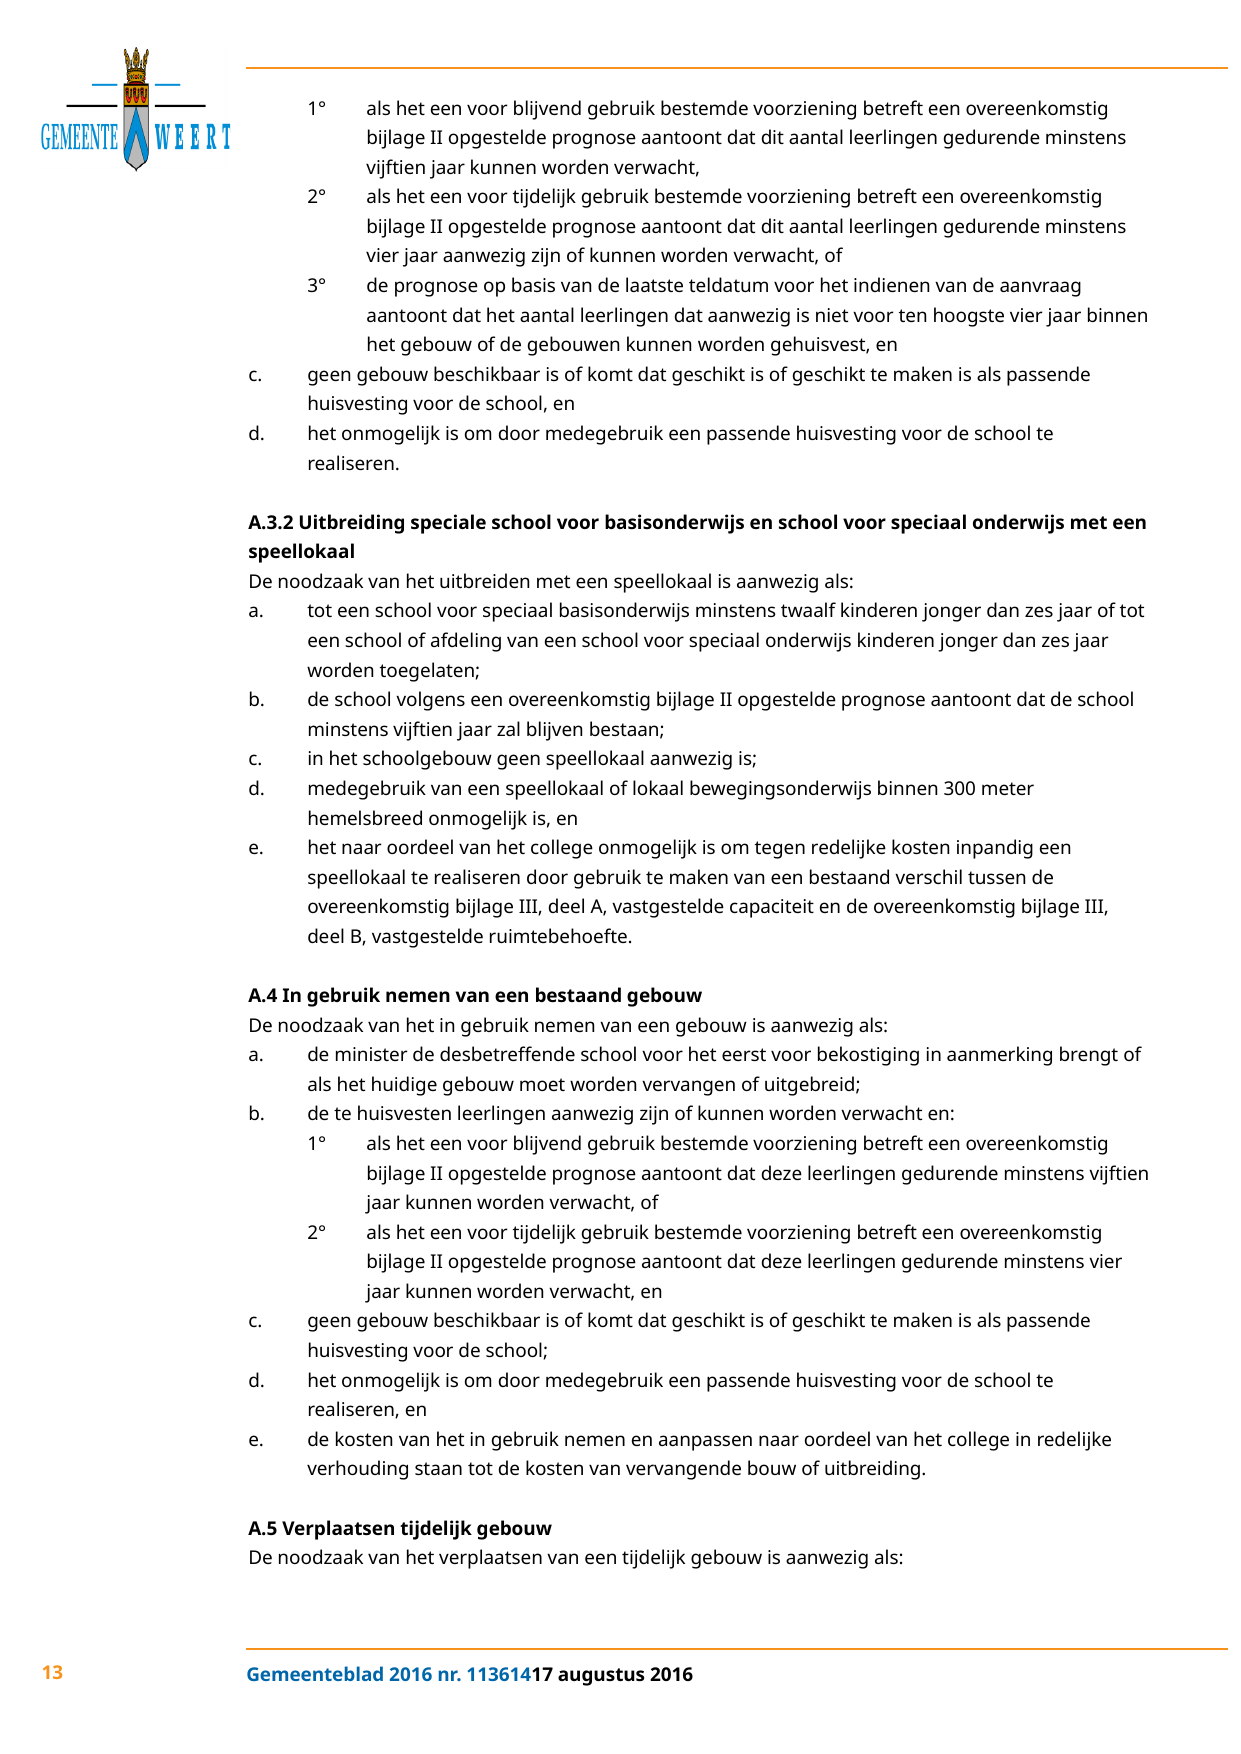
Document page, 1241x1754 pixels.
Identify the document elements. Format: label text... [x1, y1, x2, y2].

list als het een voor tijdelijk gebruik bestemde voorziening betreft een overeenkomstig bijlage II opgestelde prognose aantoont dat dit aantal leerlingen gedurende minstens vier jaar aanwezig zijn of kunnen worden verwacht, of [307, 183, 1152, 268]
text De noodzaak van het verplaatsen van een tijdelijk gebouw is aanwezig als: [248, 1544, 1152, 1570]
list als het een voor blijvend gebruik bestemde voorziening betreft een overeenkomstig bijlage II opgestelde prognose aantoont dat deze leerlingen gedurende minstens vijftien jaar kunnen worden verwacht, of [307, 1130, 1152, 1215]
list in het schoolgebouw geen speellokaal aanwezig is; [248, 746, 1152, 771]
list geen gebouw beschikbaar is of komt dat geschikt is of geschikt te maken is als passende huisvesting voor de school; [248, 1308, 1152, 1363]
text A.5 Verplaatsen tijdelijk gebouw [248, 1515, 1152, 1541]
list het onmogelijk is om door medegebruik een passende huisvesting voor de school te realiseren. [248, 420, 1152, 476]
text A.4 In gebruik nemen van een bestaand gebouw [248, 982, 1152, 1008]
list als het een voor tijdelijk gebruik bestemde voorziening betreft een overeenkomstig bijlage II opgestelde prognose aantoont dat deze leerlingen gedurende minstens vier jaar kunnen worden verwacht, en [307, 1219, 1152, 1304]
list het naar oordeel van het college onmogelijk is om tegen redelijke kosten inpandig een speellokaal te realiseren door gebruik te maken van een bestaand verschil tussen de overeenkomstig bijlage III, deel A, vastgestelde capaciteit en de overeenkomstig bijlage III, deel B, vastgestelde ruimtebehoefte. [248, 834, 1152, 949]
list de minister de desbetreffende school voor het eerst voor bekostiging in aanmerking brengt of als het huidige gebouw moet worden vervangen of uitgebreid; [248, 1041, 1152, 1097]
list de prognose op basis van de laatste teldatum voor het indienen van de aanvraag aantoont dat het aantal leerlingen dat aanwezig is niet voor ten hoogste vier jaar binnen het gebouw of de gebouwen kunnen worden gehuisvest, en [307, 272, 1152, 357]
list geen gebouw beschikbaar is of komt dat geschikt is of geschikt te maken is als passende huisvesting voor de school, en [248, 361, 1152, 416]
list de kosten van het in gebruik nemen en aanpassen naar oordeel van het college in redelijke verhouding staan tot de kosten van vervangende bouw of uitbreiding. [248, 1426, 1152, 1481]
text De noodzaak van het uitbreiden met een speellokaal is aanwezig als: [248, 568, 1152, 594]
list het onmogelijk is om door medegebruik een passende huisvesting voor de school te realiseren, en [248, 1367, 1152, 1422]
text A.3.2 Uitbreiding speciale school voor basisonderwijs en school voor speciaal onderwijs met een speellokaal [248, 509, 1152, 564]
text De noodzaak van het in gebruik nemen van een gebouw is aanwezig als: [248, 1012, 1152, 1038]
picture [41, 47, 231, 172]
list als het een voor blijvend gebruik bestemde voorziening betreft een overeenkomstig bijlage II opgestelde prognose aantoont dat dit aantal leerlingen gedurende minstens vijftien jaar kunnen worden verwacht, [307, 95, 1152, 180]
list de te huisvesten leerlingen aanwezig zijn of kunnen worden verwacht en: [248, 1101, 1152, 1126]
list tot een school voor speciaal basisonderwijs minstens twaalf kinderen jonger dan zes jaar of tot een school of afdeling van een school voor speciaal onderwijs kinderen jonger dan zes jaar worden toegelaten; [248, 598, 1152, 683]
list de school volgens een overeenkomstig bijlage II opgestelde prognose aantoont dat de school minstens vijftien jaar zal blijven bestaan; [248, 686, 1152, 742]
list medegebruik van een speellokaal of lokaal bewegingsonderwijs binnen 300 meter hemelsbreed onmogelijk is, en [248, 775, 1152, 831]
